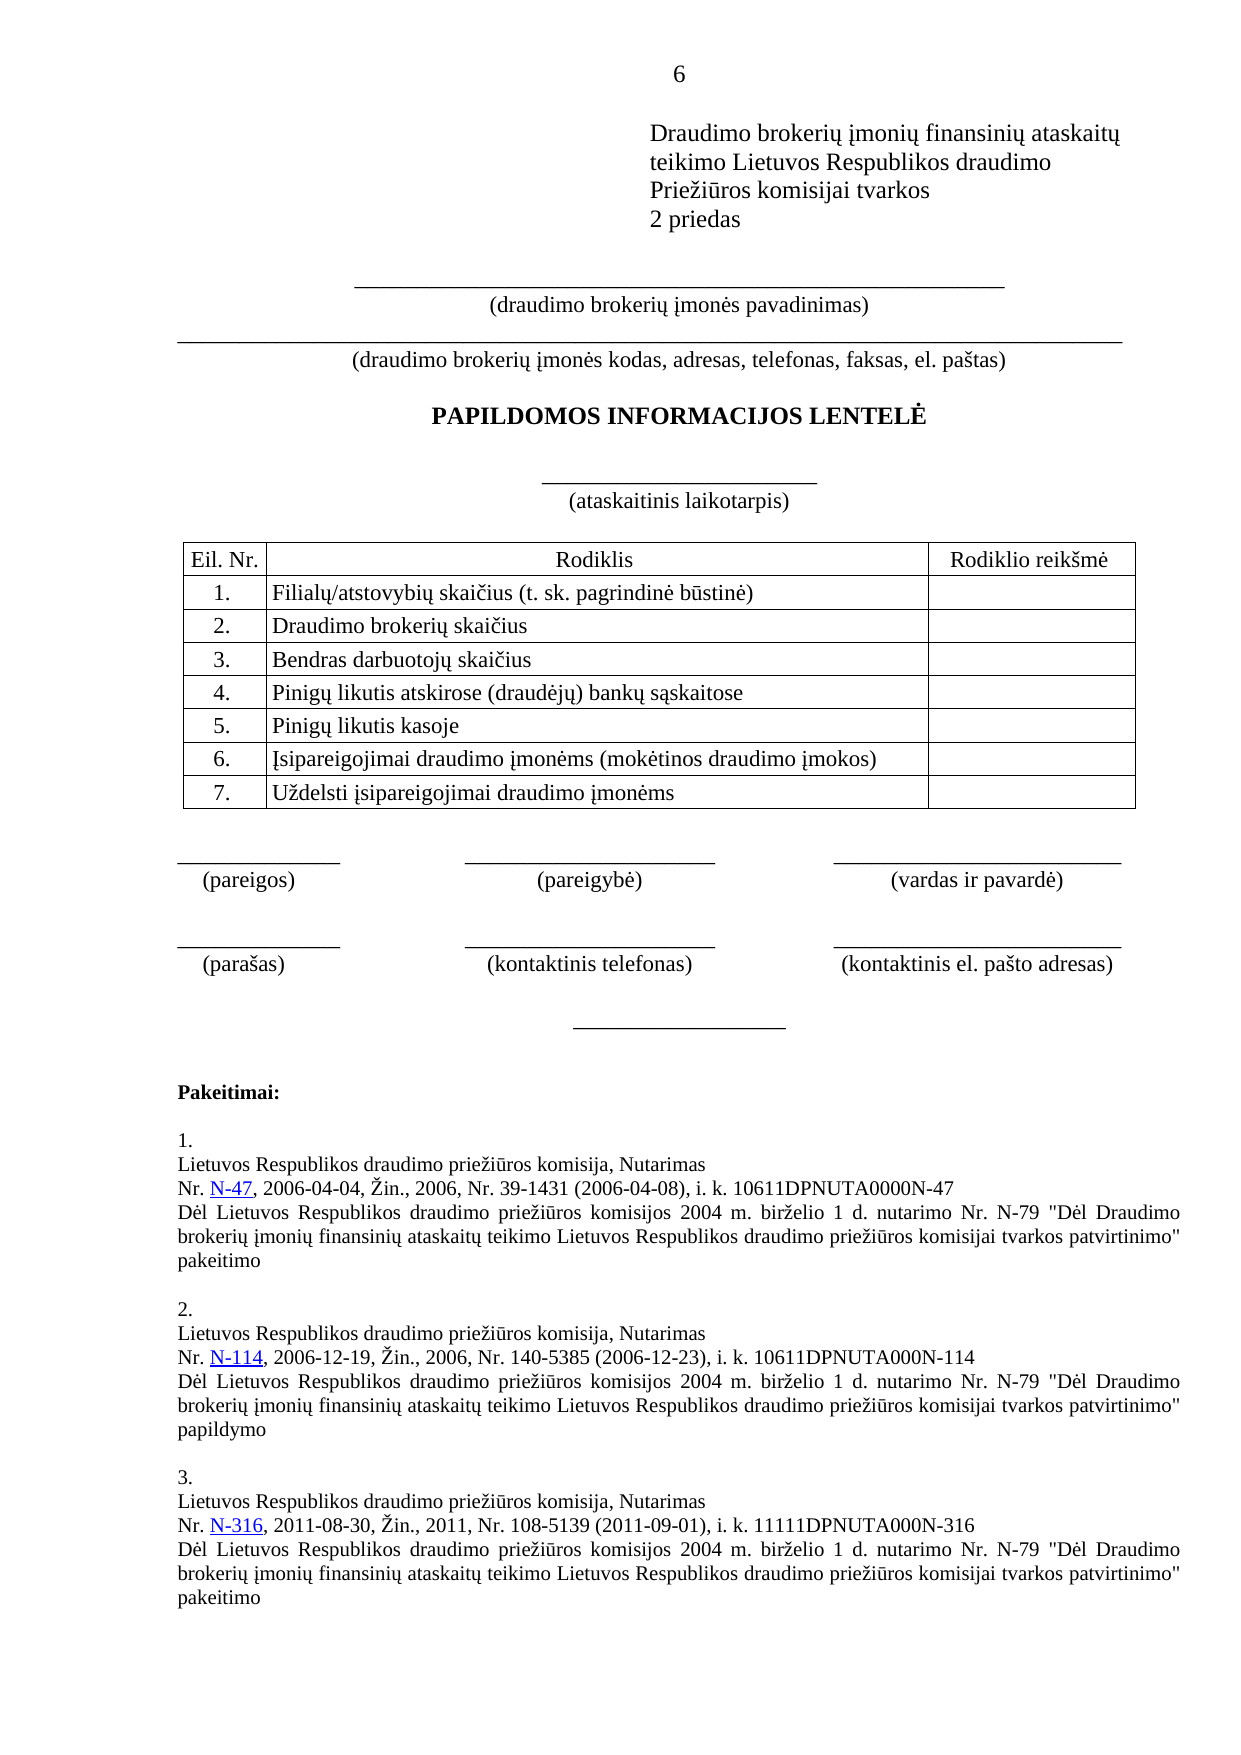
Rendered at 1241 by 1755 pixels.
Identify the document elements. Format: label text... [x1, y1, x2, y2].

text Dėl Lietuvos Respublikos draudimo priežiūros komisijos 2004 m. birželio 1 d. nutarimo Nr. N-79 "Dėl Draudimo brokerių įmonių finansinių ataskaitų teikimo Lietuvos Respublikos draudimo priežiūros komisijai tvarkos patvirtinimo" pakeitimo [177, 1200, 1181, 1272]
table_cell Filialų/atstovybių skaičius (t. sk. pagrindinė būstinė) [267, 576, 928, 609]
text Lietuvos Respublikos draudimo priežiūros komisija, Nutarimas [177, 1321, 1181, 1345]
text _________________ [177, 1003, 1181, 1032]
text Dėl Lietuvos Respublikos draudimo priežiūros komisijos 2004 m. birželio 1 d. nutarimo Nr. N-79 "Dėl Draudimo brokerių įmonių finansinių ataskaitų teikimo Lietuvos Respublikos draudimo priežiūros komisijai tvarkos patvirtinimo" pakeitimo [177, 1537, 1181, 1609]
table_cell Pinigų likutis atskirose (draudėjų) bankų sąskaitose [267, 676, 928, 708]
text teikimo Lietuvos Respublikos draudimo [649, 147, 1181, 176]
table_header Rodiklis [267, 543, 928, 575]
table_cell [929, 610, 1135, 642]
table_cell Įsipareigojimai draudimo įmonėms (mokėtinos draudimo įmokos) [267, 743, 928, 775]
text 2 priedas [649, 204, 1181, 233]
table_cell 5. [184, 709, 266, 742]
table_cell [929, 576, 1135, 609]
text Pakeitimai: [177, 1080, 1181, 1104]
text 3. [177, 1465, 1181, 1489]
text Lietuvos Respublikos draudimo priežiūros komisija, Nutarimas [177, 1152, 1181, 1176]
text Nr. N-114, 2006-12-19, Žin., 2006, Nr. 140-5385 (2006-12-23), i. k. 10611DPNUTA000N-114 [177, 1345, 1181, 1369]
text 1. [177, 1128, 1181, 1152]
text _____________ ____________________ _______________________ [177, 838, 1181, 867]
table_cell 6. [184, 743, 266, 775]
text PAPILDOMOS INFORMACIJOS LENTELĖ [177, 401, 1181, 429]
text 2. [177, 1297, 1181, 1321]
table_cell Bendras darbuotojų skaičius [267, 643, 928, 675]
text (draudimo brokerių įmonės pavadinimas) [177, 291, 1181, 317]
text (pareigos) (pareigybė) (vardas ir pavardė) [202, 867, 1181, 893]
table_cell 2. [184, 610, 266, 642]
text Priežiūros komisijai tvarkos [649, 176, 1181, 204]
table_cell 3. [184, 643, 266, 675]
text (draudimo brokerių įmonės kodas, adresas, telefonas, faksas, el. paštas) [177, 346, 1181, 372]
table_cell [929, 776, 1135, 808]
table_cell 1. [184, 576, 266, 609]
table_cell Draudimo brokerių skaičius [267, 610, 928, 642]
text Lietuvos Respublikos draudimo priežiūros komisija, Nutarimas [177, 1489, 1181, 1513]
text (parašas) (kontaktinis telefonas) (kontaktinis el. pašto adresas) [202, 950, 1181, 977]
text _____________ ____________________ _______________________ [177, 922, 1181, 950]
table_cell [929, 676, 1135, 708]
table_cell 7. [184, 776, 266, 808]
text _ [177, 317, 1181, 346]
table_cell [929, 709, 1135, 742]
text ______________________ [177, 458, 1181, 487]
table_header Rodiklio reikšmė [929, 543, 1135, 575]
table_cell 4. [184, 676, 266, 708]
text Dėl Lietuvos Respublikos draudimo priežiūros komisijos 2004 m. birželio 1 d. nutarimo Nr. N-79 "Dėl Draudimo brokerių įmonių finansinių ataskaitų teikimo Lietuvos Respublikos draudimo priežiūros komisijai tvarkos patvirtinimo" papildymo [177, 1369, 1181, 1441]
table_cell Uždelsti įsipareigojimai draudimo įmonėms [267, 776, 928, 808]
text Nr. N-47, 2006-04-04, Žin., 2006, Nr. 39-1431 (2006-04-08), i. k. 10611DPNUTA0000N-47 [177, 1176, 1181, 1200]
text Draudimo brokerių įmonių finansinių ataskaitų [649, 118, 1181, 147]
text (ataskaitinis laikotarpis) [177, 487, 1181, 513]
table_cell [929, 743, 1135, 775]
text Nr. N-316, 2011-08-30, Žin., 2011, Nr. 108-5139 (2011-09-01), i. k. 11111DPNUTA000N-316 [177, 1513, 1181, 1537]
table_cell Pinigų likutis kasoje [267, 709, 928, 742]
text ____________________________________________________ [177, 262, 1181, 291]
table_cell [929, 643, 1135, 675]
table_header Eil. Nr. [184, 543, 266, 575]
